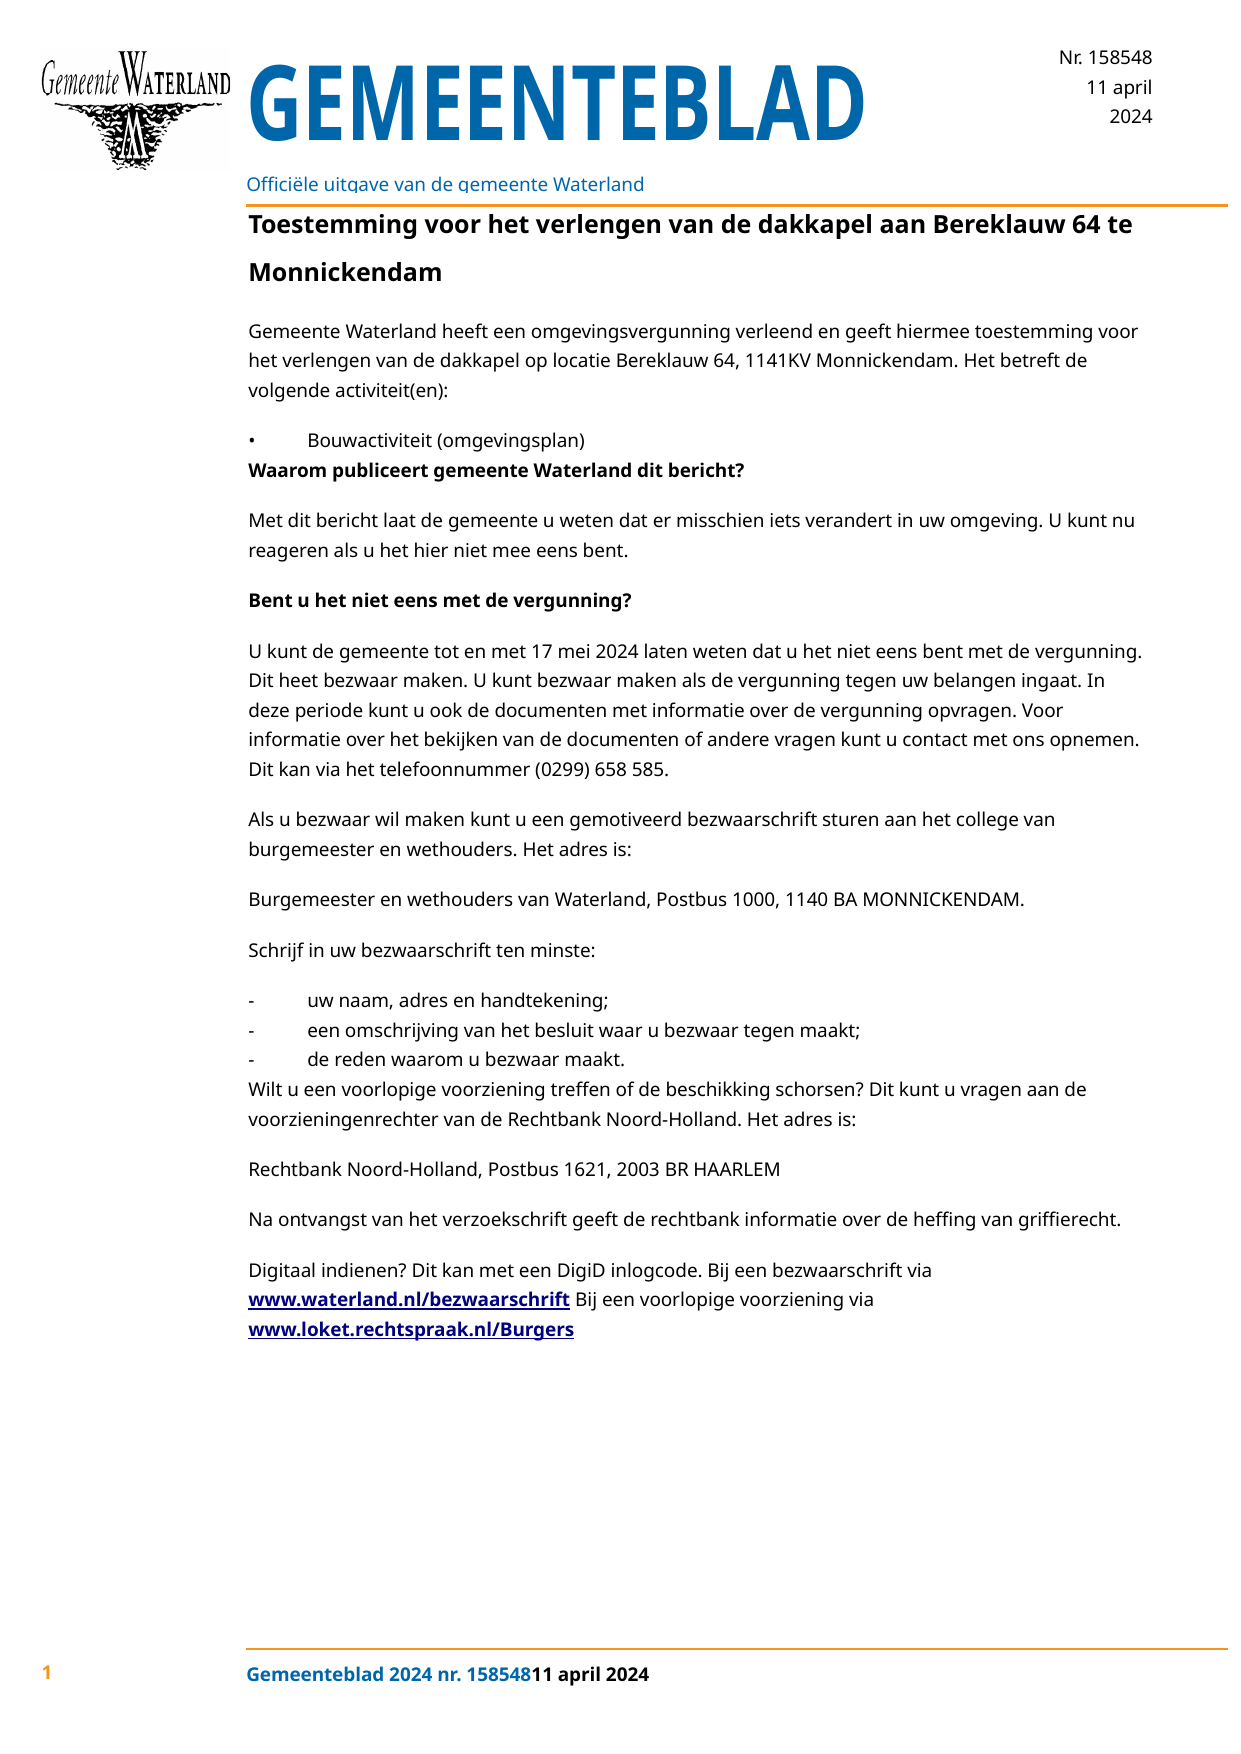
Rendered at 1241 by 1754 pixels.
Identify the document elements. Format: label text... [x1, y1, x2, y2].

list Bouwactiviteit (omgevingsplan) [248, 427, 1152, 453]
text Bent u het niet eens met de vergunning? [248, 587, 1152, 613]
text Waarom publiceert gemeente Waterland dit bericht? [248, 457, 1152, 483]
list uw naam, adres en handtekening; [248, 987, 1152, 1013]
text Na ontvangst van het verzoekschrift geeft de rechtbank informatie over de heffing van griffierecht. [248, 1207, 1152, 1232]
text Rechtbank Noord-Holland, Postbus 1621, 2003 BR HAARLEM [248, 1156, 1152, 1182]
text Wilt u een voorlopige voorziening treffen of de beschikking schorsen? Dit kunt u vragen aan de voorzieningenrechter van de Rechtbank Noord-Holland. Het adres is: [248, 1076, 1152, 1132]
text Toestemming voor het verlengen van de dakkapel aan Bereklauw 64 te Monnickendam [248, 207, 1152, 288]
list de reden waarom u bezwaar maakt. [248, 1047, 1152, 1072]
text Schrijf in uw bezwaarschrift ten minste: [248, 937, 1152, 963]
text Burgemeester en wethouders van Waterland, Postbus 1000, 1140 BA MONNICKENDAM. [248, 887, 1152, 912]
picture [41, 47, 231, 172]
text Als u bezwaar wil maken kunt u een gemotiveerd bezwaarschrift sturen aan het college van burgemeester en wethouders. Het adres is: [248, 807, 1152, 862]
text U kunt de gemeente tot en met 17 mei 2024 laten weten dat u het niet eens bent met de vergunning. Dit heet bezwaar maken. U kunt bezwaar maken als de vergunning tegen uw belangen ingaat. In deze periode kunt u ook de documenten met informatie over de vergunning opvragen. Voor informatie over het bekijken van de documenten of andere vragen kunt u contact met ons opnemen. Dit kan via het telefoonnummer (0299) 658 585. [248, 638, 1152, 782]
text Met dit bericht laat de gemeente u weten dat er misschien iets verandert in uw omgeving. U kunt nu reageren als u het hier niet mee eens bent. [248, 507, 1152, 563]
text Gemeente Waterland heeft een omgevingsvergunning verleend en geeft hiermee toestemming voor het verlengen van de dakkapel op locatie Bereklauw 64, 1141KV Monnickendam. Het betreft de volgende activiteit(en): [248, 318, 1152, 403]
text Digitaal indienen? Dit kan met een DigiD inlogcode. Bij een bezwaarschrift via www.waterland.nl/bezwaarschrift Bij een voorlopige voorziening via www.loket.rechtspraak.nl/Burgers [248, 1257, 1152, 1342]
list een omschrijving van het besluit waar u bezwaar tegen maakt; [248, 1017, 1152, 1043]
